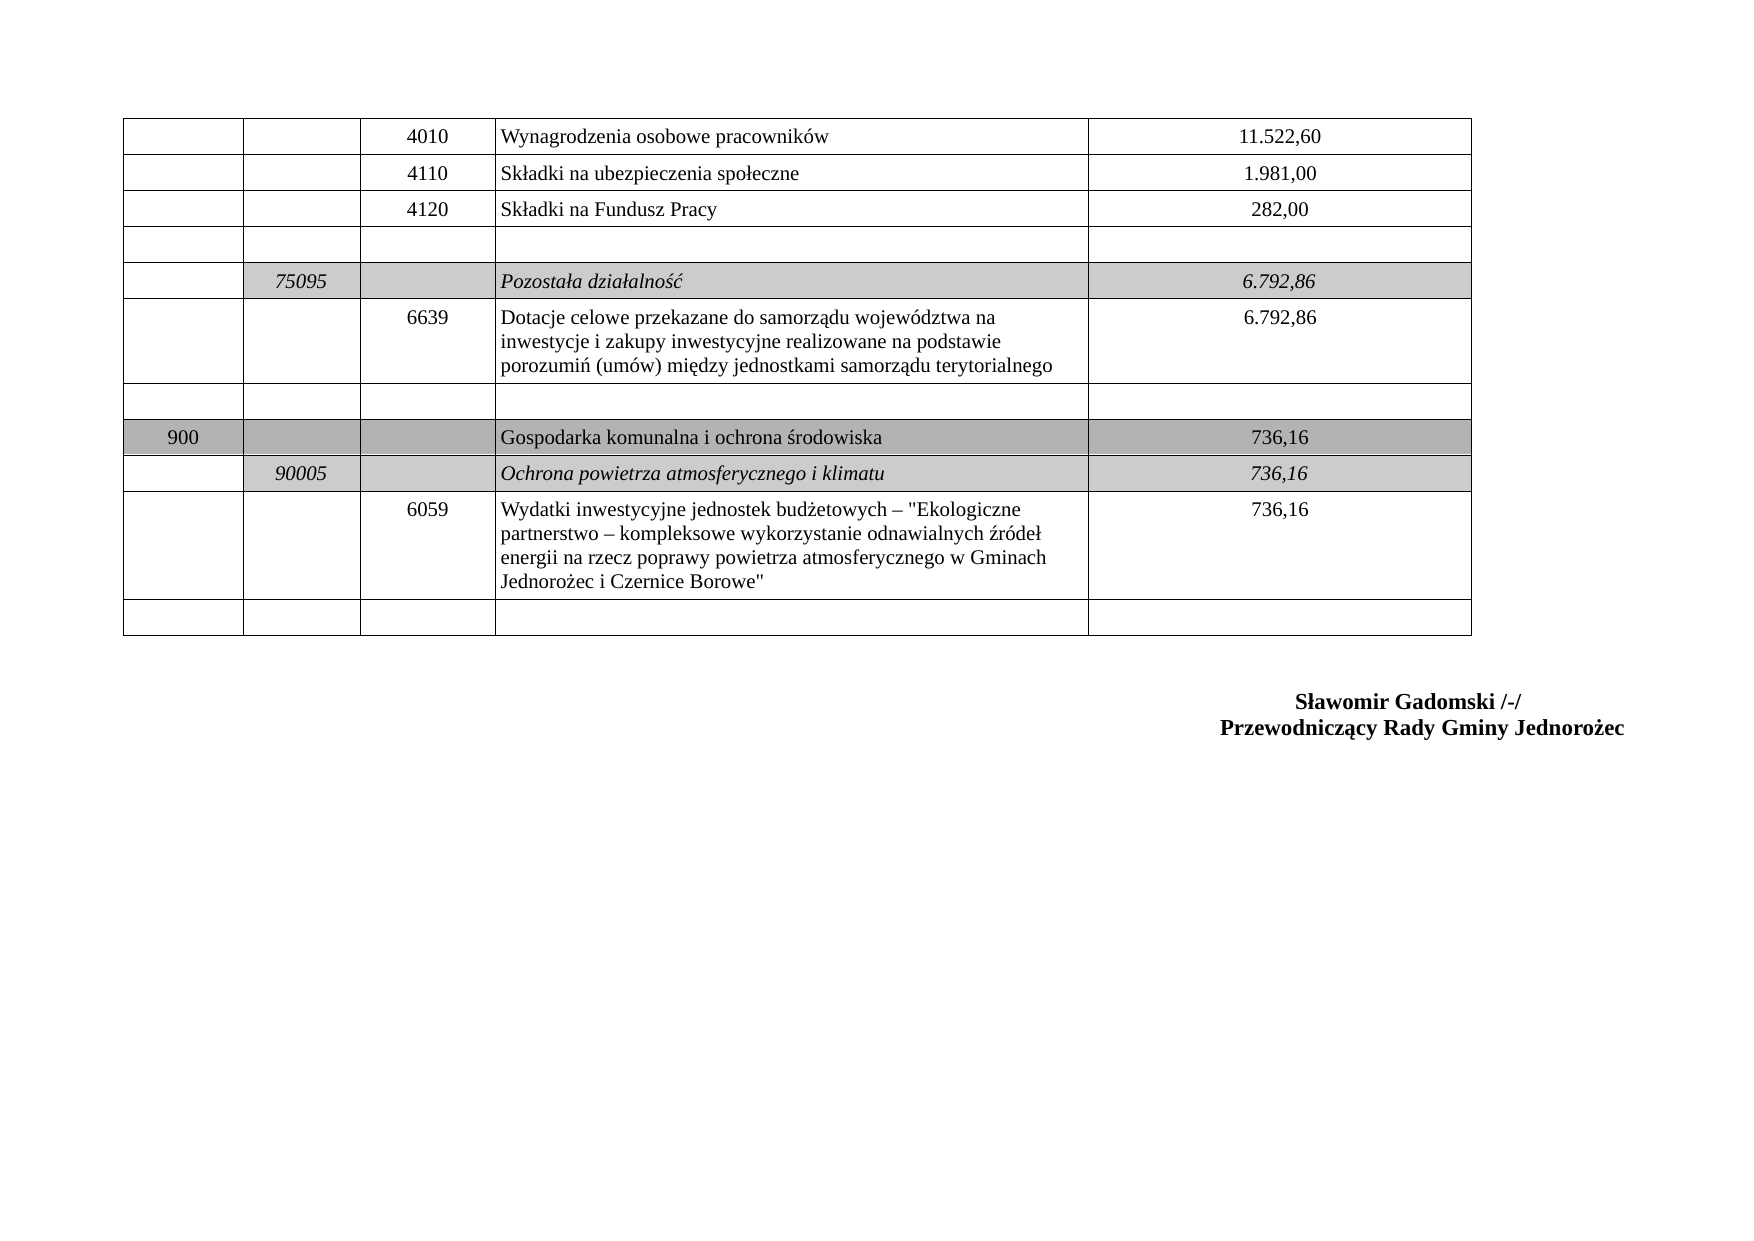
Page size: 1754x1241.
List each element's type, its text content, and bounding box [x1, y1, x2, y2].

table_cell 11.522,60 [1089, 119, 1471, 154]
table_cell [124, 299, 243, 382]
table_cell [124, 119, 243, 154]
table_cell [124, 456, 243, 491]
table_cell 90005 [244, 456, 360, 491]
table_cell Składki na ubezpieczenia społeczne [496, 155, 1088, 190]
table_cell [244, 420, 360, 454]
table_cell 900 [124, 420, 243, 454]
table_cell Dotacje celowe przekazane do samorządu województwa na inwestycje i zakupy inwestycyjne realizowane na podstawie porozumiń (umów) między jednostkami samorządu terytorialnego [496, 299, 1088, 382]
table_cell 4120 [361, 191, 495, 226]
table_cell [1089, 227, 1471, 262]
table_cell [496, 227, 1088, 262]
table_cell [124, 600, 243, 635]
table_cell Gospodarka komunalna i ochrona środowiska [496, 420, 1088, 454]
table_cell [361, 263, 495, 298]
table_cell Wydatki inwestycyjne jednostek budżetowych – "Ekologiczne partnerstwo – kompleksowe wykorzystanie odnawialnych źródeł energii na rzecz poprawy powietrza atmosferycznego w Gminach Jednorożec i Czernice Borowe" [496, 492, 1088, 599]
table_cell [361, 227, 495, 262]
table_cell [124, 155, 243, 190]
table_cell [244, 299, 360, 382]
table_cell [244, 227, 360, 262]
table_cell Składki na Fundusz Pracy [496, 191, 1088, 226]
table_cell [361, 456, 495, 491]
table_cell Wynagrodzenia osobowe pracowników [496, 119, 1088, 154]
table_cell Ochrona powietrza atmosferycznego i klimatu [496, 456, 1088, 491]
table_cell 6.792,86 [1089, 299, 1471, 382]
table_cell Pozostała działalność [496, 263, 1088, 298]
table_cell [124, 492, 243, 599]
table_cell [244, 600, 360, 635]
table_cell [496, 600, 1088, 635]
table_cell [361, 600, 495, 635]
table_cell [244, 384, 360, 418]
table_cell [1089, 384, 1471, 418]
table_cell [244, 119, 360, 154]
table_cell 282,00 [1089, 191, 1471, 226]
table_cell [124, 227, 243, 262]
table_cell 736,16 [1089, 420, 1471, 454]
table_cell [361, 420, 495, 454]
table_cell [496, 384, 1088, 418]
table_cell 6.792,86 [1089, 263, 1471, 298]
table_cell 736,16 [1089, 492, 1471, 599]
table_cell [244, 155, 360, 190]
table_cell 75095 [244, 263, 360, 298]
table_cell 6059 [361, 492, 495, 599]
table_cell [124, 263, 243, 298]
table_cell [124, 191, 243, 226]
table_cell [244, 191, 360, 226]
table_cell [1089, 600, 1471, 635]
text Przewodniczący Rady Gminy Jednorożec [705, 714, 1636, 741]
table_cell [124, 384, 243, 418]
table_cell 1.981,00 [1089, 155, 1471, 190]
text Sławomir Gadomski /-/ [1221, 688, 1636, 714]
table_cell 736,16 [1089, 456, 1471, 491]
table_cell 4110 [361, 155, 495, 190]
table_cell [244, 492, 360, 599]
table_cell 6639 [361, 299, 495, 382]
table_cell 4010 [361, 119, 495, 154]
table_cell [361, 384, 495, 418]
